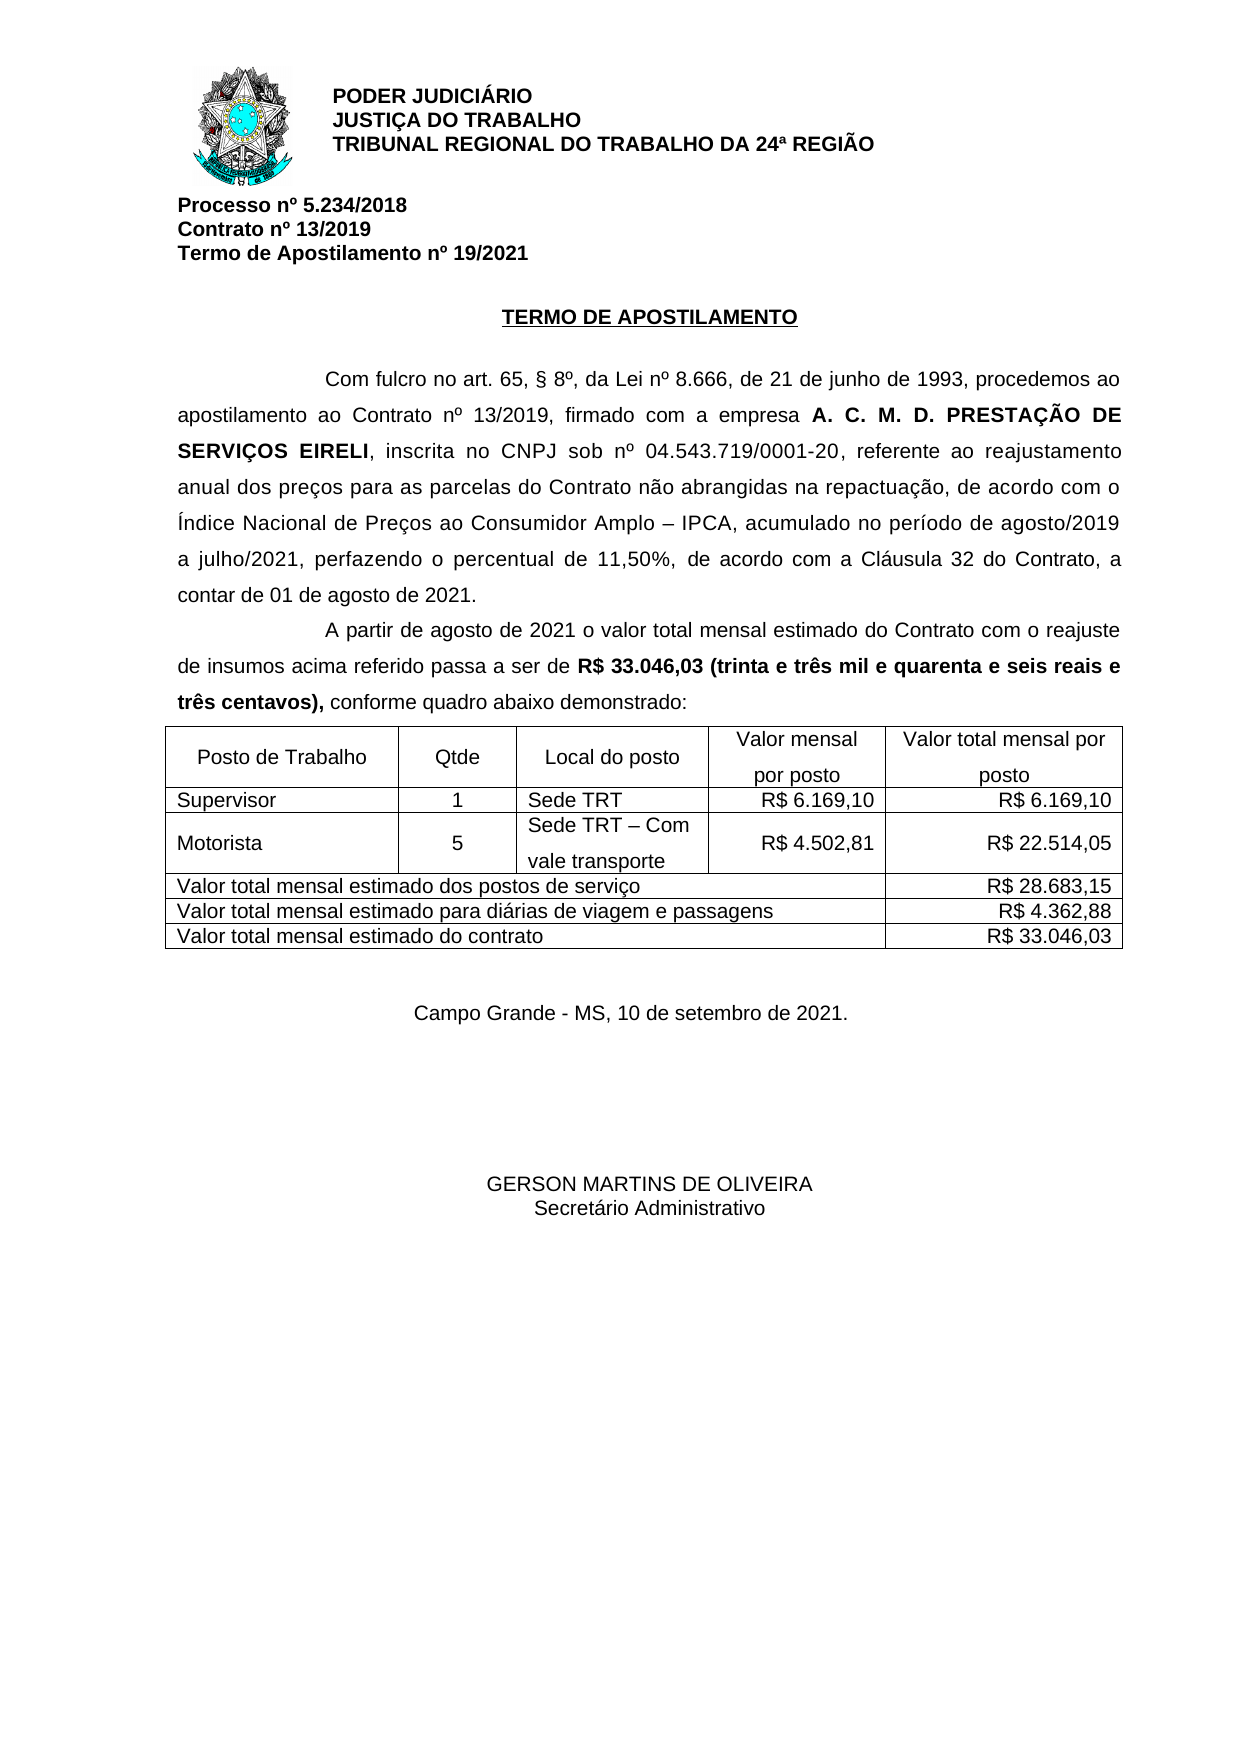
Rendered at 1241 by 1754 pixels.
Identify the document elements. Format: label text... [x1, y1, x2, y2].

table_cell Sede TRT [517, 788, 708, 812]
table_header Valor total mensal por posto [886, 727, 1122, 787]
table_cell Valor total mensal estimado do contrato [166, 924, 885, 948]
table_cell Sede TRT – Com vale transporte [517, 813, 708, 873]
table_cell 1 [399, 788, 516, 812]
table_header Valor mensal por posto [709, 727, 885, 787]
table_cell R$ 4.362,88 [886, 899, 1122, 923]
table_cell Valor total mensal estimado para diárias de viagem e passagens [166, 899, 885, 923]
table_header Posto de Trabalho [166, 727, 398, 787]
text GERSON MARTINS DE OLIVEIRA [177, 1171, 1122, 1195]
text Com fulcro no art. 65, § 8º, da Lei nº 8.666, de 21 de junho de 1993, procedemos ao apostilamento ao Contrato nº 13/2019, firmado com a empresa A. C. M. D. PRESTAÇÃO DE SERVIÇOS EIRELI, inscrita no CNPJ sob nº 04.543.719/0001-20, referente ao reajustamento anual dos preços para as parcelas do Contrato não abrangidas na repactuação, de acordo com o Índice Nacional de Preços ao Consumidor Amplo – IPCA, acumulado no período de agosto/2019 a julho/2021, perfazendo o percentual de 11,50%, de acordo com a Cláusula 32 do Contrato, a contar de 01 de agosto de 2021. [177, 367, 1122, 606]
subtitle TERMO DE APOSTILAMENTO [177, 301, 1122, 330]
table_cell R$ 22.514,05 [886, 813, 1122, 873]
table_cell R$ 4.502,81 [709, 813, 885, 873]
text Secretário Administrativo [177, 1195, 1122, 1219]
table_cell R$ 6.169,10 [886, 788, 1122, 812]
table_cell R$ 33.046,03 [886, 924, 1122, 948]
text Campo Grande - MS, 10 de setembro de 2021. [177, 997, 1122, 1027]
table_cell R$ 6.169,10 [709, 788, 885, 812]
table_cell Supervisor [166, 788, 398, 812]
text A partir de agosto de 2021 o valor total mensal estimado do Contrato com o reajuste de insumos acima referido passa a ser de R$ 33.046,03 (trinta e três mil e quarenta e seis reais e três centavos), conforme quadro abaixo demonstrado: [177, 618, 1122, 714]
table_cell 5 [399, 813, 516, 873]
table_cell R$ 28.683,15 [886, 874, 1122, 898]
table_header Local do posto [517, 727, 708, 787]
table_header Qtde [399, 727, 516, 787]
table_cell Motorista [166, 813, 398, 873]
table_cell Valor total mensal estimado dos postos de serviço [166, 874, 885, 898]
